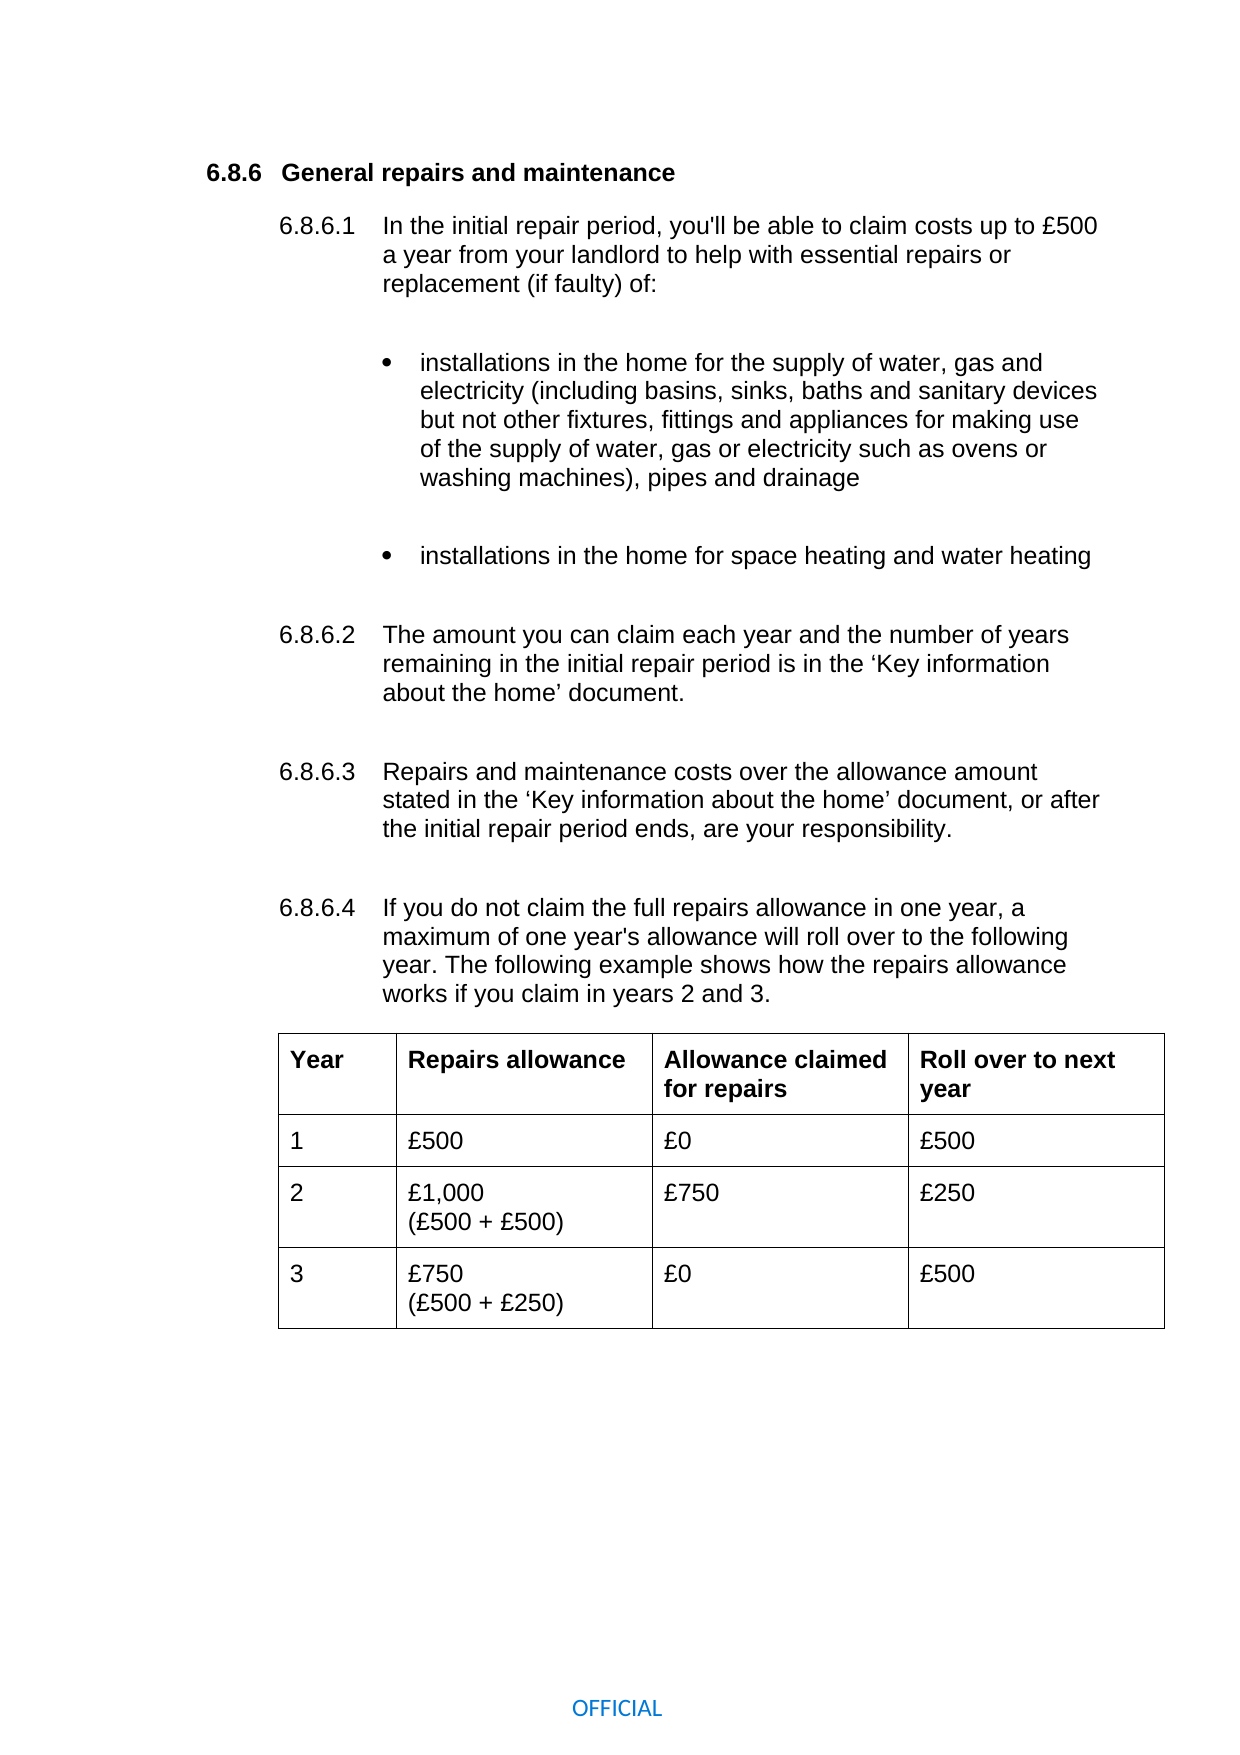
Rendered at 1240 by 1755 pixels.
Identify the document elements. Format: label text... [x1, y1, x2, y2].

table_header Year [279, 1034, 396, 1114]
table_cell £750 [653, 1167, 908, 1247]
table_cell £500 [397, 1115, 652, 1166]
subtitle 6.8.6 General repairs and maintenance [131, 157, 1106, 186]
table_cell £500 [909, 1248, 1164, 1328]
table_cell £250 [909, 1167, 1164, 1247]
table_header Allowance claimed for repairs [653, 1034, 908, 1114]
table_cell 3 [279, 1248, 396, 1328]
table_cell £750 (£500 + £250) [397, 1248, 652, 1328]
text 6.8.6.1 In the initial repair period, you'll be able to claim costs up to £500 a year from your landlord to help with essential repairs or replacement (if faulty) of: [279, 211, 1106, 297]
text 6.8.6.4 If you do not claim the full repairs allowance in one year, a maximum of one year's allowance will roll over to the following year. The following example shows how the repairs allowance works if you claim in years 2 and 3. [279, 893, 1106, 1008]
table_header Roll over to next year [909, 1034, 1164, 1114]
text 6.8.6.3 Repairs and maintenance costs over the allowance amount stated in the ‘Key information about the home’ document, or after the initial repair period ends, are your responsibility. [279, 756, 1106, 843]
table_cell 2 [279, 1167, 396, 1247]
table_header Repairs allowance [397, 1034, 652, 1114]
table_cell £1,000 (£500 + £500) [397, 1167, 652, 1247]
text 6.8.6.2 The amount you can claim each year and the number of years remaining in the initial repair period is in the ‘Key information about the home’ document. [279, 620, 1106, 706]
table_cell 1 [279, 1115, 396, 1166]
table_cell £500 [909, 1115, 1164, 1166]
list installations in the home for space heating and water heating [382, 541, 1106, 570]
table_cell £0 [653, 1248, 908, 1328]
list installations in the home for the supply of water, gas and electricity (including basins, sinks, baths and sanitary devices but not other fixtures, fittings and appliances for making use of the supply of water, gas or electricity such as ovens or washing machines), pipes and drainage [382, 347, 1106, 491]
table_cell £0 [653, 1115, 908, 1166]
